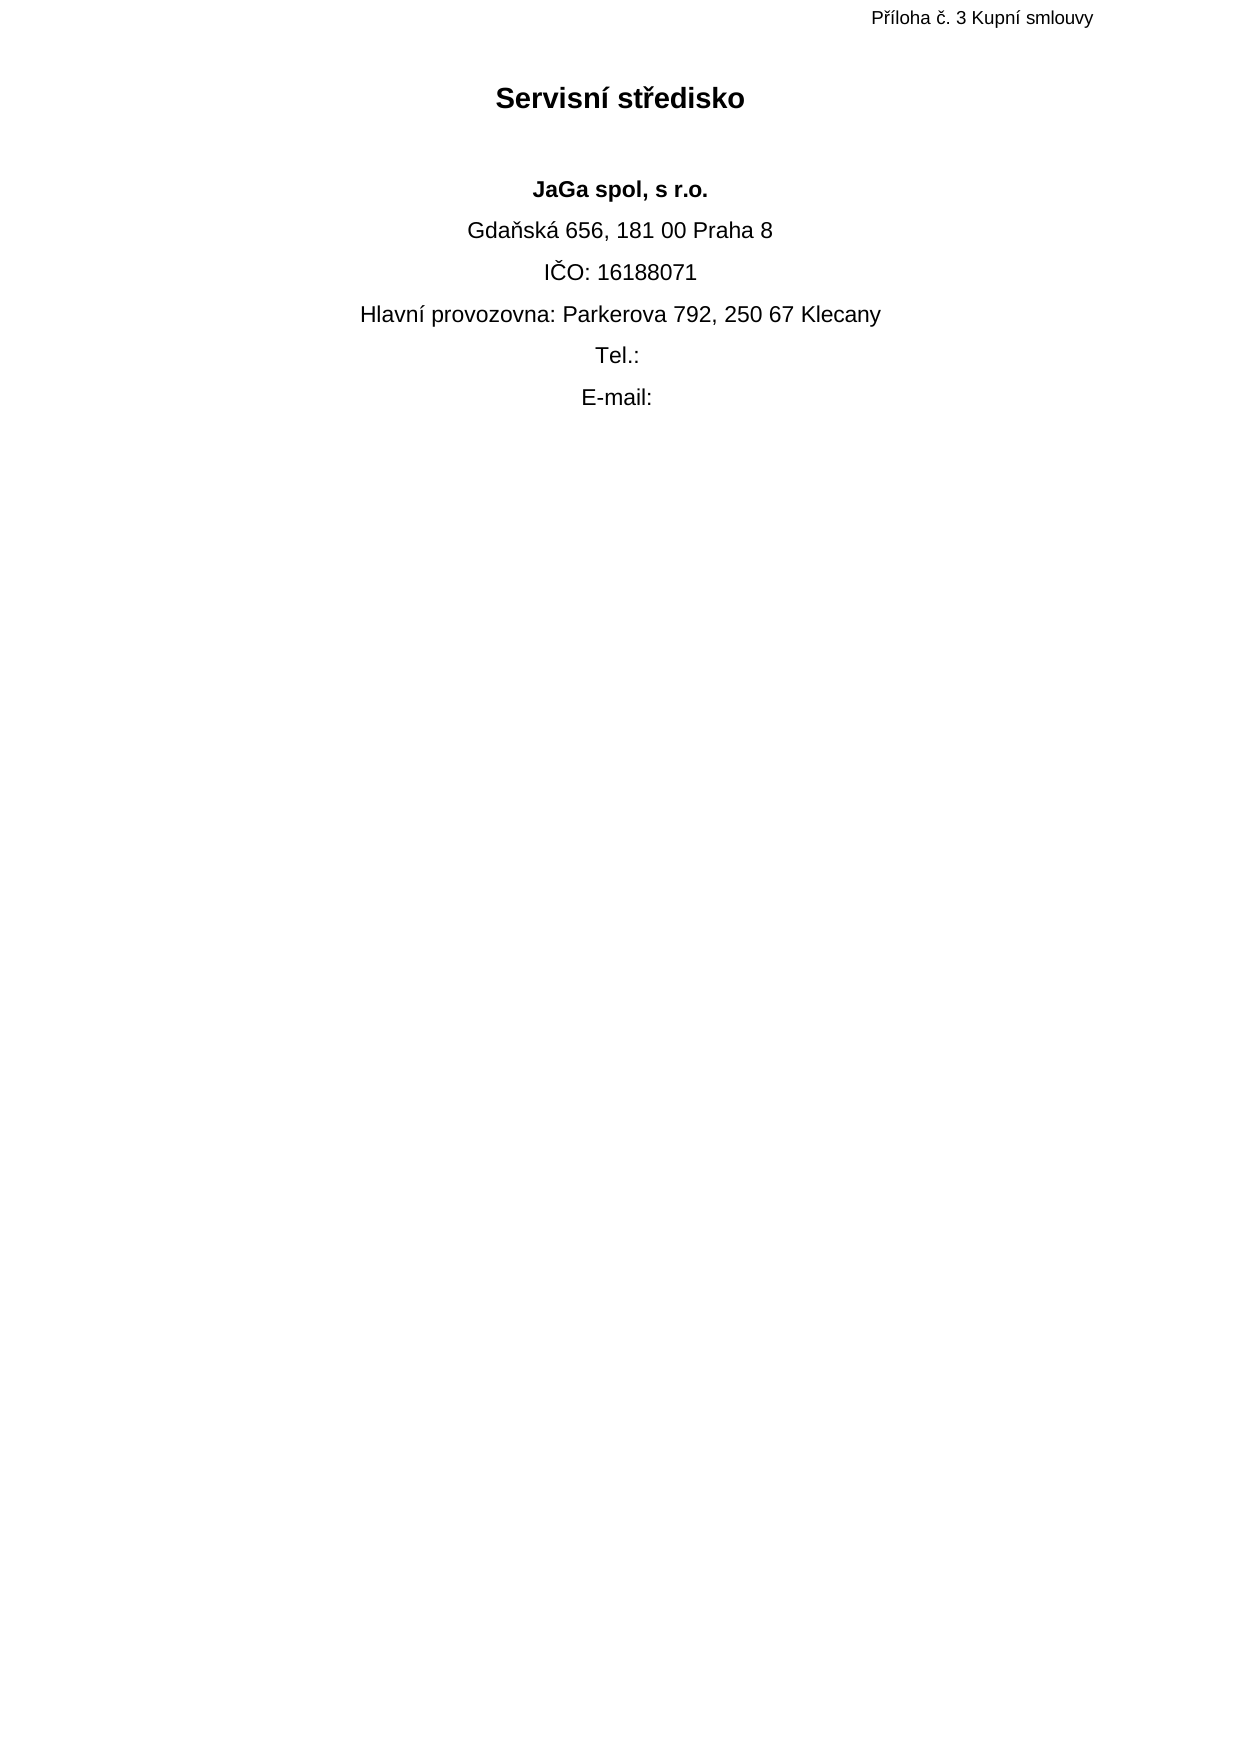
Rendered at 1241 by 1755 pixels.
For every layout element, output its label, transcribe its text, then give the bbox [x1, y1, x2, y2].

text E-mail: [88, 383, 1152, 410]
text Příloha č. 3 Kupní smlouvy [88, 7, 1093, 29]
text IČO: 16188071 [89, 259, 1152, 285]
subtitle JaGa spol, s r.o. [89, 176, 1152, 202]
text Gdaňská 656, 181 00 Praha 8 [89, 217, 1152, 244]
text Tel.: [89, 342, 1152, 368]
subtitle Servisní středisko [89, 81, 1152, 115]
text Hlavní provozovna: Parkerova 792, 250 67 Klecany [89, 301, 1152, 327]
